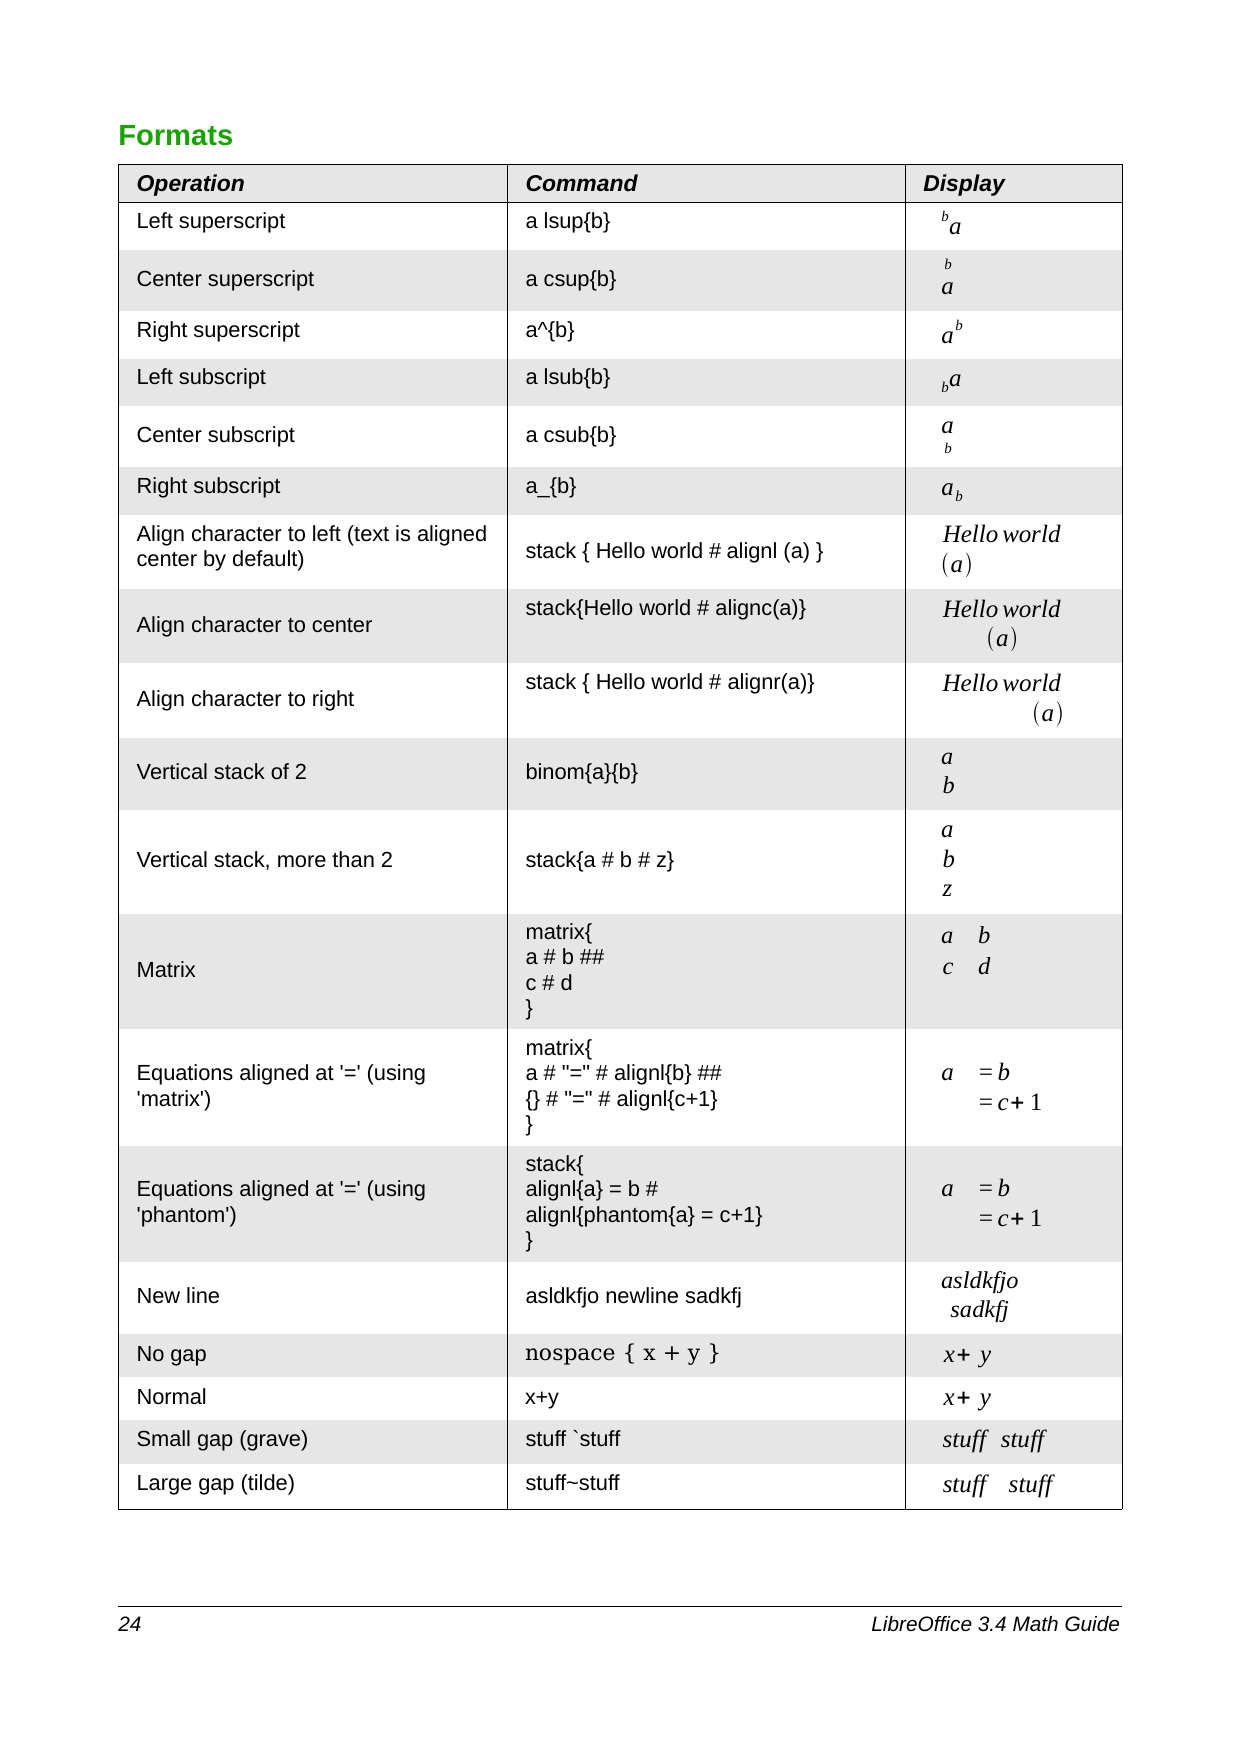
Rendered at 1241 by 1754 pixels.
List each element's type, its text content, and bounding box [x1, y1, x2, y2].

table_cell matrix{ a # "=" # alignl{b} ## {} # "=" # alignl{c+1} } [508, 1030, 905, 1146]
table_cell Small gap (grave) [119, 1420, 507, 1464]
table_cell matrix{ a # b ## c # d } [508, 914, 905, 1029]
table_header Operation [119, 165, 507, 202]
table_cell x+y [508, 1377, 905, 1420]
table_header Display [906, 165, 1122, 202]
table_header Command [508, 165, 905, 202]
table_cell [906, 311, 1122, 358]
table_cell Center superscript [119, 250, 507, 311]
table_cell [906, 589, 1122, 663]
table_cell [906, 203, 1122, 250]
table_cell Align character to right [119, 664, 507, 738]
subtitle Formats [118, 118, 1122, 152]
table_cell a csup{b} [508, 250, 905, 311]
table_cell [906, 1262, 1122, 1334]
table_cell Center subscript [119, 406, 507, 467]
table_cell [906, 359, 1122, 406]
table_cell a csub{b} [508, 406, 905, 467]
table_cell Vertical stack of 2 [119, 738, 507, 810]
table_cell Right subscript [119, 467, 507, 515]
table_cell a^{b} [508, 311, 905, 358]
table_cell stuff~stuff [508, 1465, 905, 1508]
table_cell Vertical stack, more than 2 [119, 810, 507, 913]
table_cell stack{Hello world # alignc(a)} [508, 589, 905, 663]
table_cell [906, 1146, 1122, 1262]
table_cell [906, 467, 1122, 515]
table_cell [906, 810, 1122, 913]
table_cell [906, 515, 1122, 589]
table_cell [906, 406, 1122, 467]
table_cell Matrix [119, 914, 507, 1029]
table_cell Left superscript [119, 203, 507, 250]
table_cell [906, 914, 1122, 1029]
table_cell stack{ alignl{a} = b # alignl{phantom{a} = c+1} } [508, 1146, 905, 1262]
table_cell nospace { x + y } [508, 1334, 905, 1377]
table_cell stack { Hello world # alignl (a) } [508, 515, 905, 589]
table_cell binom{a}{b} [508, 738, 905, 810]
table_cell [906, 1334, 1122, 1377]
table_cell stack{a # b # z} [508, 810, 905, 913]
table_cell [906, 1465, 1122, 1508]
table_cell Align character to center [119, 589, 507, 663]
table_cell Normal [119, 1377, 507, 1420]
table_cell a lsup{b} [508, 203, 905, 250]
table_cell No gap [119, 1334, 507, 1377]
table_cell a_{b} [508, 467, 905, 515]
table_cell Right superscript [119, 311, 507, 358]
table_cell [906, 250, 1122, 311]
table_cell stuff `stuff [508, 1420, 905, 1464]
table_cell Equations aligned at '=' (using 'phantom') [119, 1146, 507, 1262]
table_cell Align character to left (text is aligned center by default) [119, 515, 507, 589]
table_cell stack { Hello world # alignr(a)} [508, 664, 905, 738]
table_cell [906, 1030, 1122, 1146]
table_cell asldkfjo newline sadkfj [508, 1262, 905, 1334]
table_cell [906, 664, 1122, 738]
table_cell New line [119, 1262, 507, 1334]
table_cell [906, 1420, 1122, 1464]
table_cell [906, 738, 1122, 810]
table_cell Large gap (tilde) [119, 1465, 507, 1508]
table_cell [906, 1377, 1122, 1420]
table_cell Left subscript [119, 359, 507, 406]
table_cell a lsub{b} [508, 359, 905, 406]
table_cell Equations aligned at '=' (using 'matrix') [119, 1030, 507, 1146]
